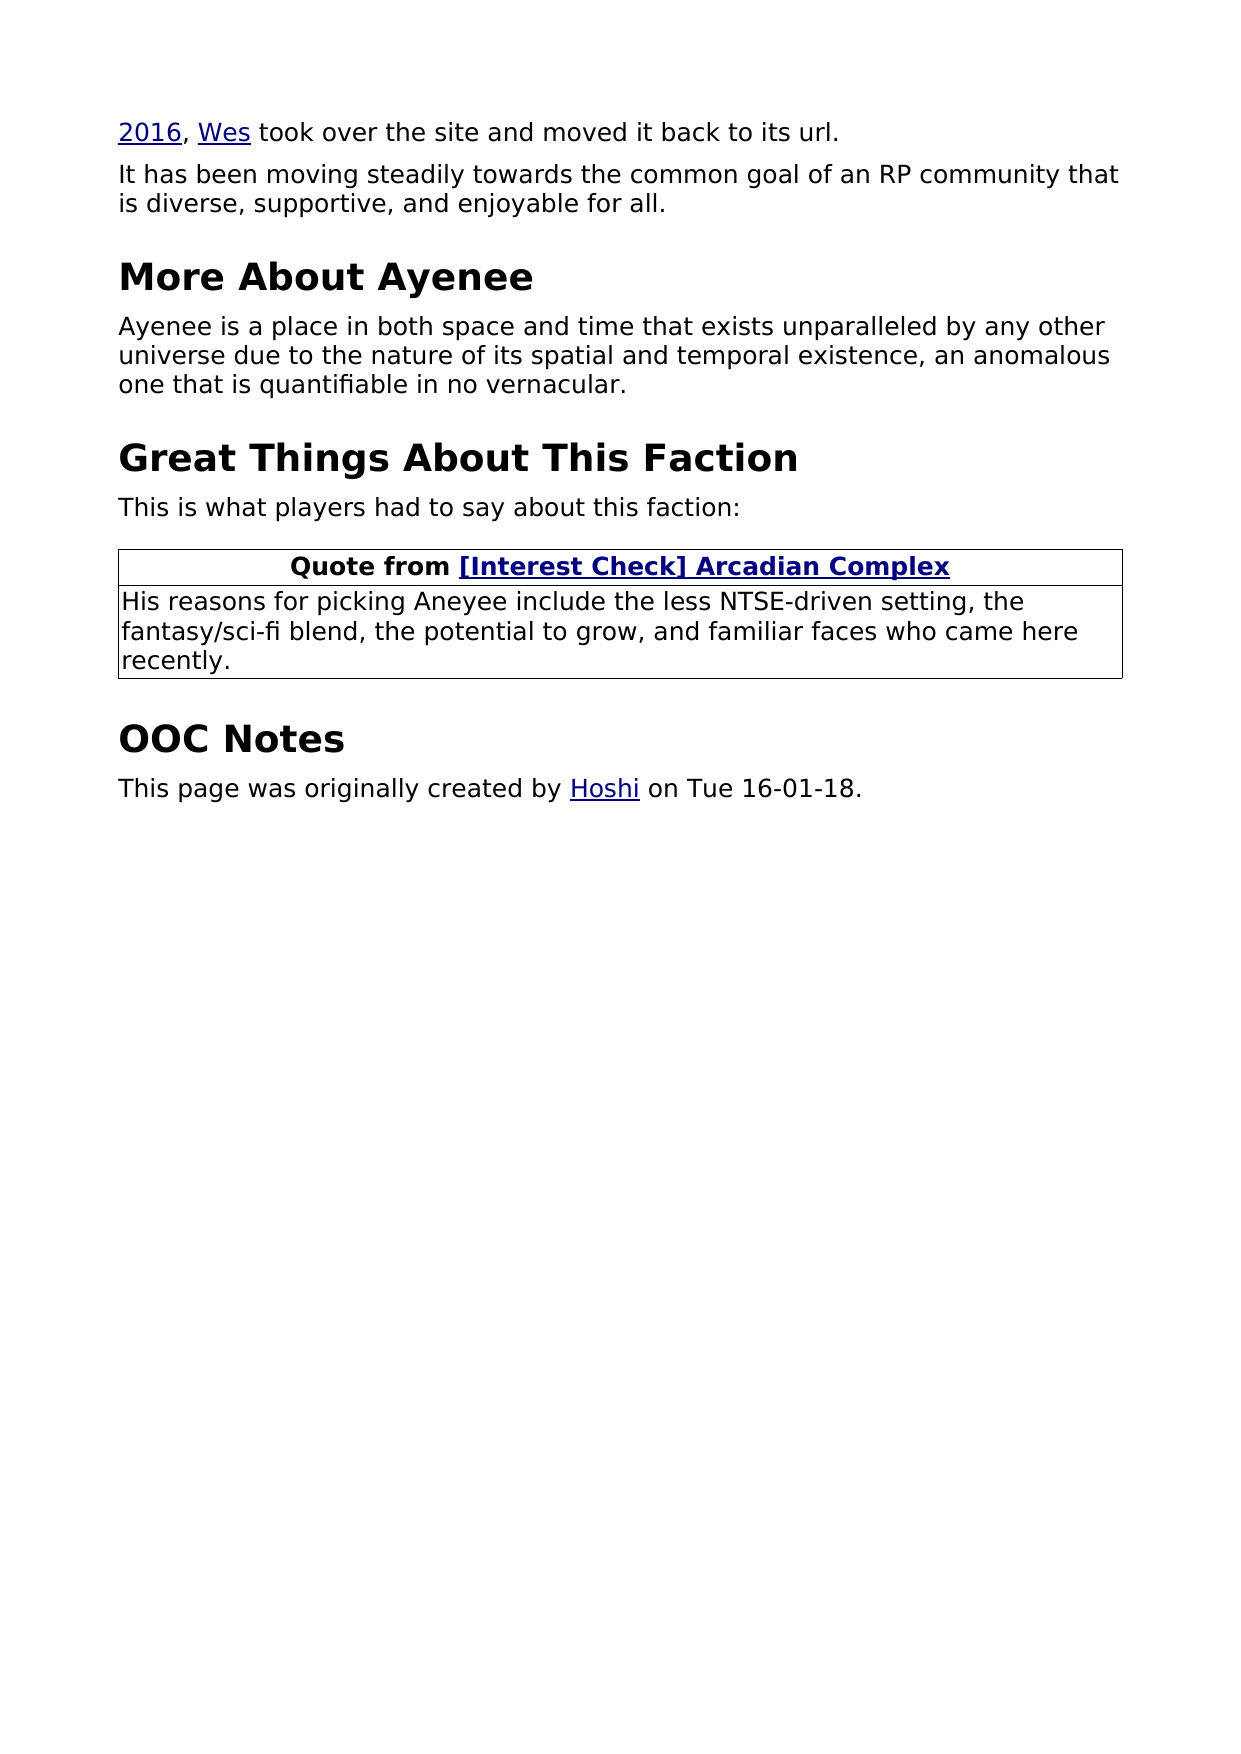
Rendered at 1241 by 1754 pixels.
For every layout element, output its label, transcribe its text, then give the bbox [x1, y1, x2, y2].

text This is what players had to say about this faction: [118, 493, 1122, 522]
table_cell His reasons for picking Aneyee include the less NTSE-driven setting, the fantasy/sci-fi blend, the potential to grow, and familiar faces who came here recently. [119, 586, 1122, 678]
subtitle OOC Notes [118, 718, 1122, 761]
subtitle More About Ayenee [118, 256, 1122, 299]
text It has been moving steadily towards the common goal of an RP community that is diverse, supportive, and enjoyable for all. [118, 160, 1122, 218]
text Ayenee is a place in both space and time that exists unparalleled by any other universe due to the nature of its spatial and temporal existence, an anomalous one that is quantifiable in no vernacular. [118, 312, 1122, 399]
subtitle Great Things About This Faction [118, 437, 1122, 480]
text This page was originally created by Hoshi on Tue 16-01-18. [118, 774, 1122, 803]
table_header Quote from [Interest Check] Arcadian Complex [119, 550, 1122, 584]
text 2016, Wes took over the site and moved it back to its url. [118, 118, 1122, 147]
